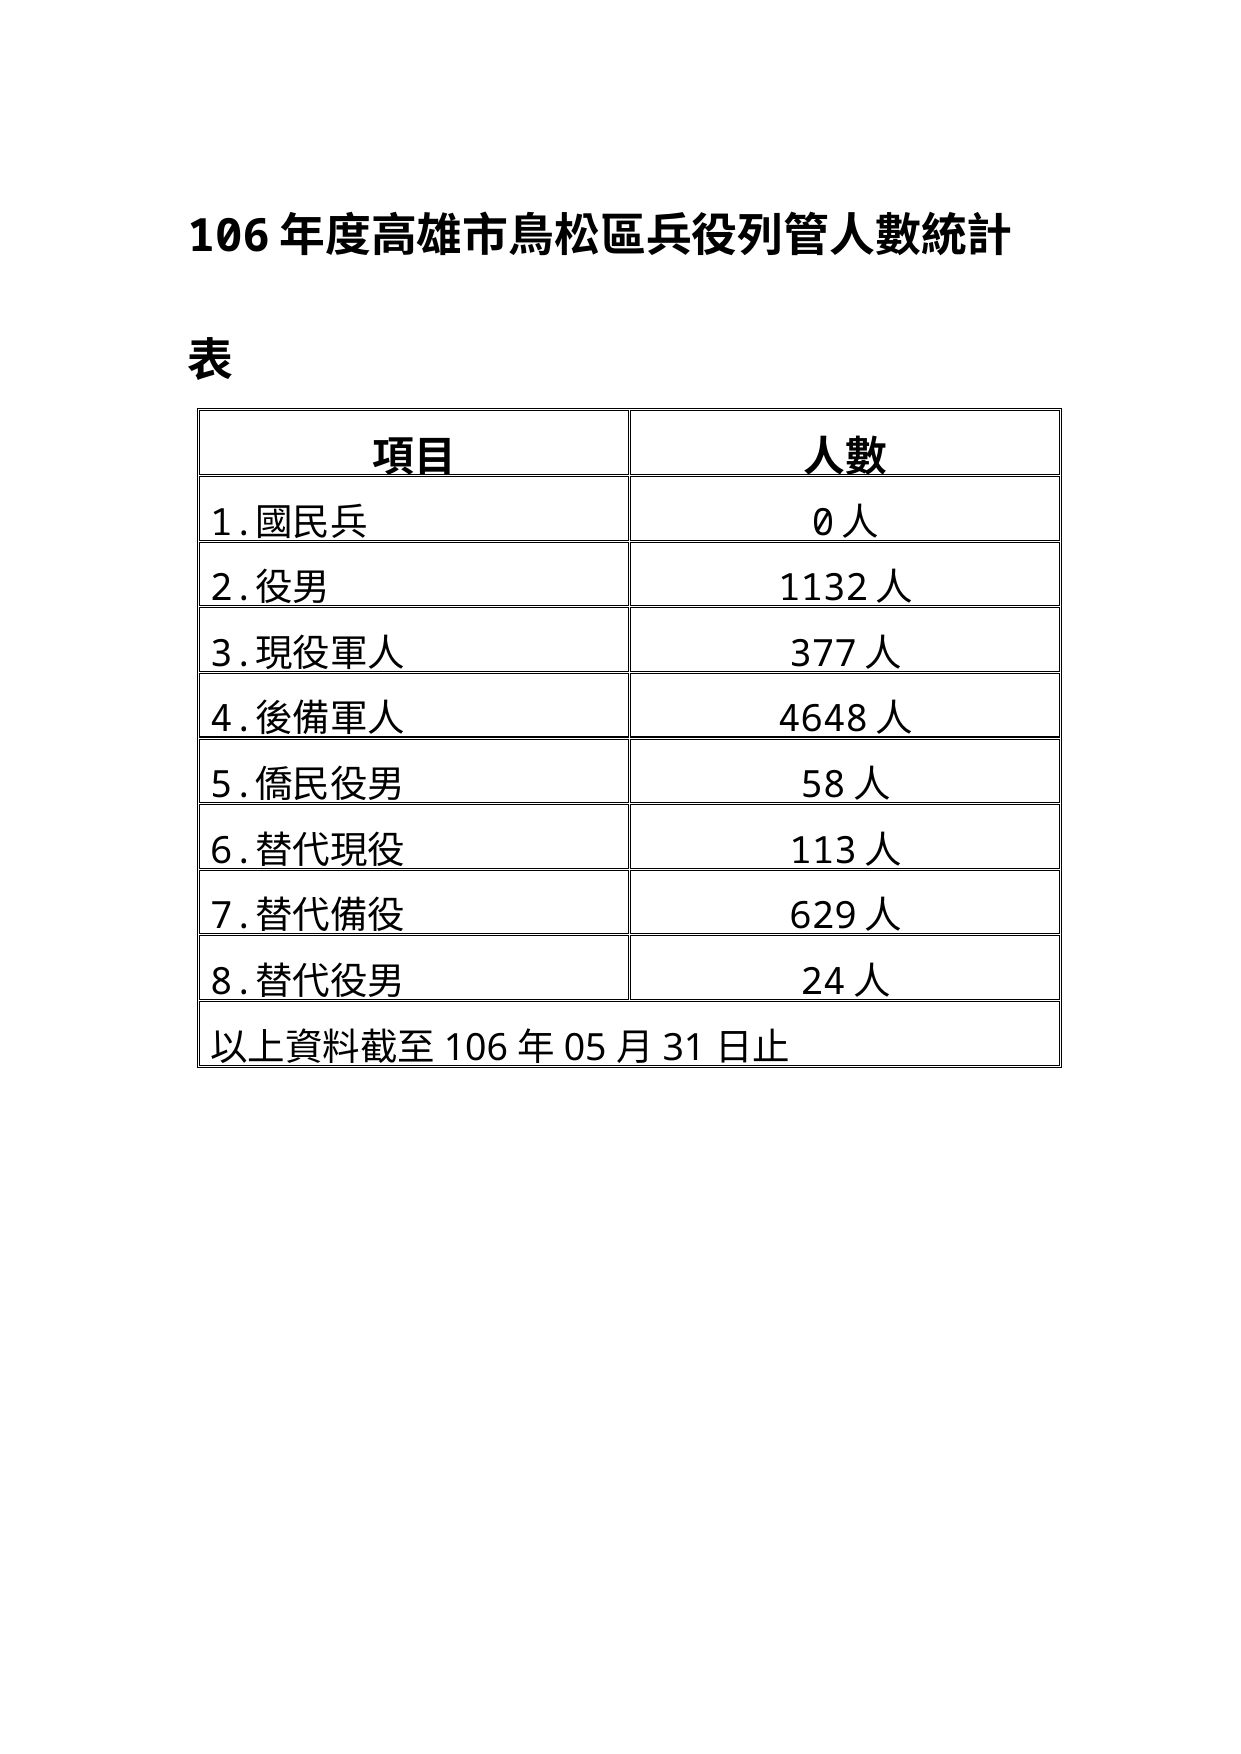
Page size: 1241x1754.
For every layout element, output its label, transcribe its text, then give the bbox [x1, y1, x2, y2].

text 106年度高雄市鳥松區兵役列管人數統計表 [187, 158, 1053, 408]
table_cell 1132人 [631, 543, 1059, 605]
table_cell 4648人 [631, 674, 1059, 736]
table_cell 113人 [631, 805, 1059, 868]
table_cell 58人 [631, 740, 1059, 802]
table_cell 8.替代役男 [200, 936, 628, 999]
table_cell 1.國民兵 [200, 477, 628, 539]
table_cell 2.役男 [200, 543, 628, 605]
table_cell 5.僑民役男 [200, 740, 628, 802]
table_cell 6.替代現役 [200, 805, 628, 868]
table_cell 377人 [631, 608, 1059, 671]
table_cell 0人 [631, 477, 1059, 539]
table_cell 4.後備軍人 [200, 674, 628, 736]
table_header 項目 [200, 411, 628, 474]
table_header 人數 [631, 411, 1059, 474]
table_cell 以上資料截至 106 年 05 月 31 日止 [200, 1002, 1059, 1064]
table_cell 3.現役軍人 [200, 608, 628, 671]
table_cell 7.替代備役 [200, 871, 628, 933]
table_cell 24人 [631, 936, 1059, 999]
table_cell 629人 [631, 871, 1059, 933]
